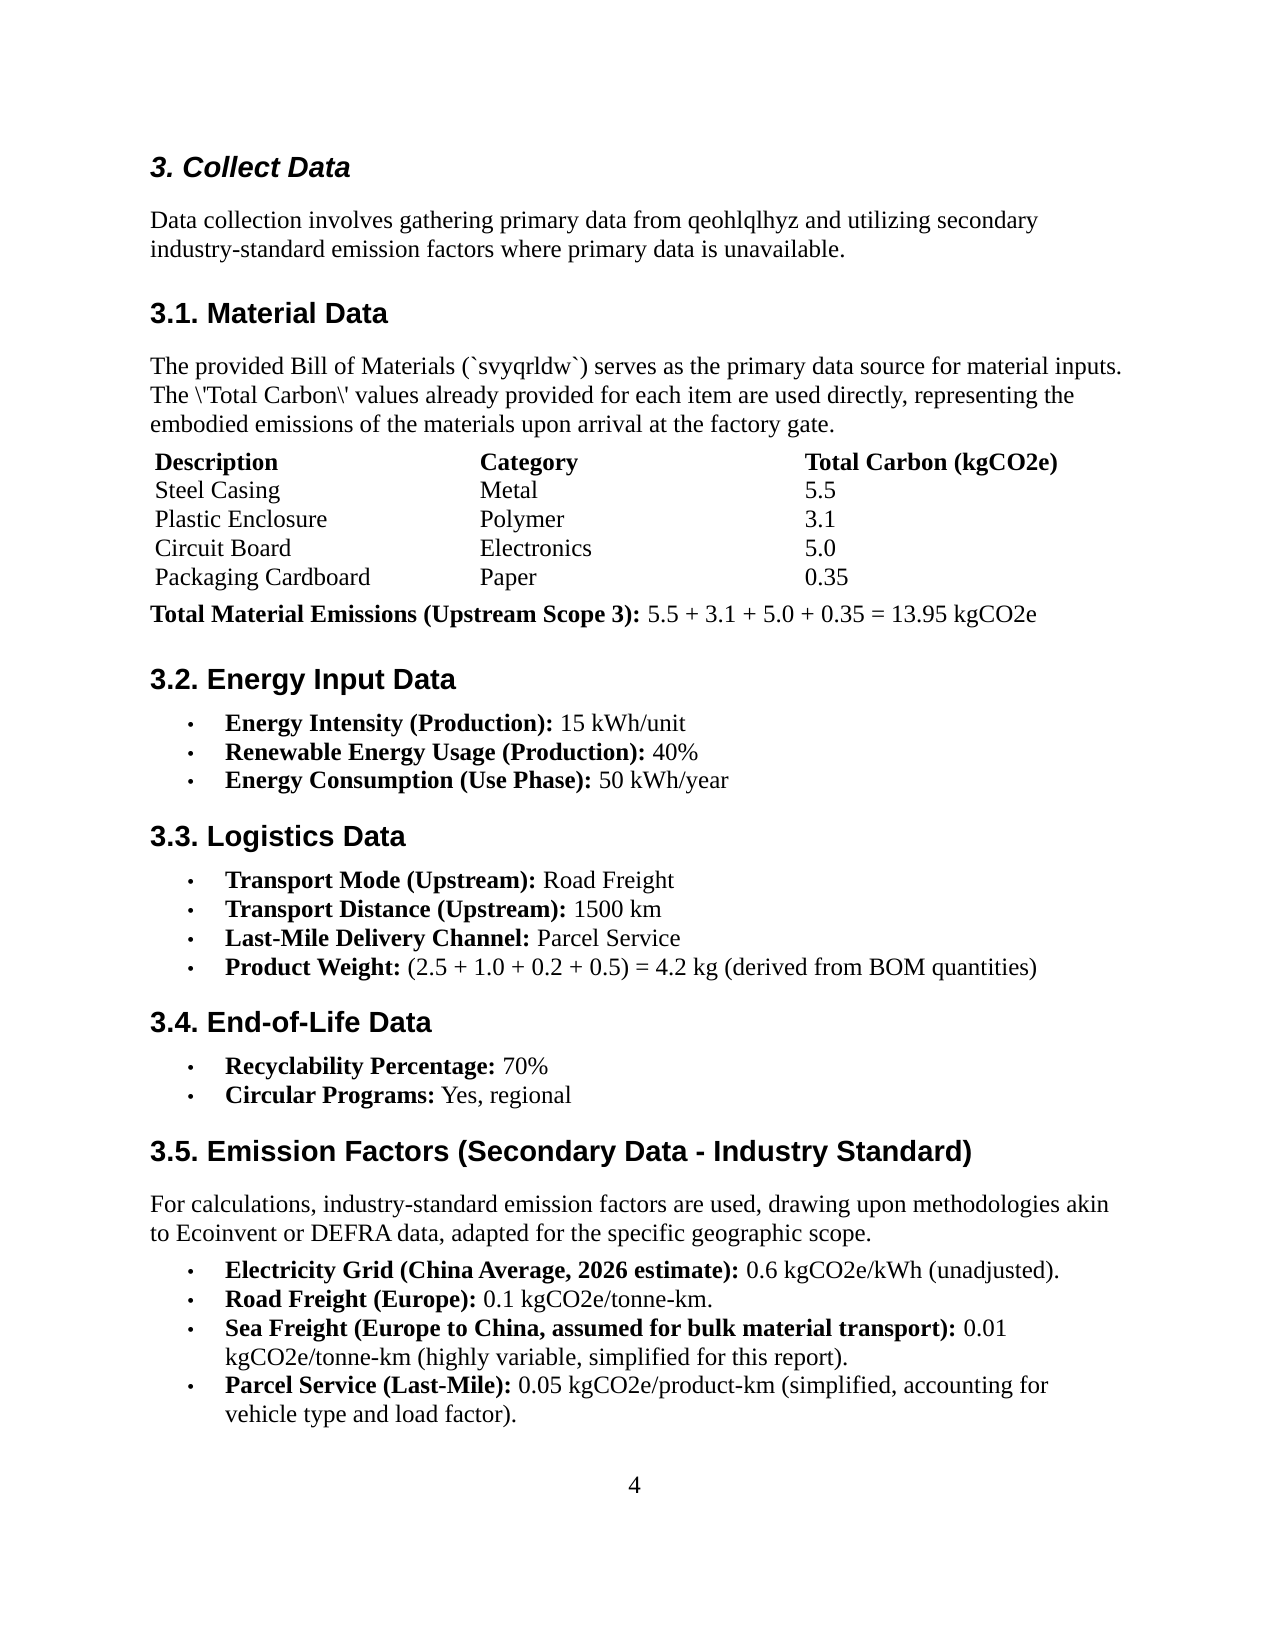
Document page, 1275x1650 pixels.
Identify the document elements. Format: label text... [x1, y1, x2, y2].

list Electricity Grid (China Average, 2026 estimate): 0.6 kgCO2e/kWh (unadjusted). [187, 1255, 1125, 1284]
table_cell Polymer [475, 504, 800, 533]
list Parcel Service (Last-Mile): 0.05 kgCO2e/product-km (simplified, accounting for vehicle type and load factor). [187, 1370, 1125, 1428]
table_header Category [475, 447, 800, 475]
table_cell Packaging Cardboard [150, 562, 475, 590]
list Transport Distance (Upstream): 1500 km [187, 894, 1125, 923]
subtitle 3.4. End-of-Life Data [150, 1005, 1125, 1039]
text Total Material Emissions (Upstream Scope 3): 5.5 + 3.1 + 5.0 + 0.35 = 13.95 kgCO2e [150, 599, 1125, 628]
subtitle 3.5. Emission Factors (Secondary Data - Industry Standard) [150, 1134, 1125, 1167]
subtitle 3. Collect Data [150, 150, 1125, 183]
list Circular Programs: Yes, regional [187, 1080, 1125, 1109]
list Recyclability Percentage: 70% [187, 1051, 1125, 1080]
list Energy Consumption (Use Phase): 50 kWh/year [187, 766, 1125, 794]
list Renewable Energy Usage (Production): 40% [187, 737, 1125, 766]
list Product Weight: (2.5 + 1.0 + 0.2 + 0.5) = 4.2 kg (derived from BOM quantities) [187, 952, 1125, 980]
list Transport Mode (Upstream): Road Freight [187, 865, 1125, 894]
table_header Description [150, 447, 475, 475]
table_cell 5.0 [800, 533, 1125, 562]
list Road Freight (Europe): 0.1 kgCO2e/tonne-km. [187, 1284, 1125, 1313]
table_cell Steel Casing [150, 475, 475, 504]
subtitle 3.1. Material Data [150, 296, 1125, 330]
table_cell Electronics [475, 533, 800, 562]
subtitle 3.3. Logistics Data [150, 819, 1125, 853]
table_cell 5.5 [800, 475, 1125, 504]
list Last-Mile Delivery Channel: Parcel Service [187, 923, 1125, 952]
text For calculations, industry-standard emission factors are used, drawing upon methodologies akin to Ecoinvent or DEFRA data, adapted for the specific geographic scope. [150, 1189, 1125, 1246]
table_header Total Carbon (kgCO2e) [800, 447, 1125, 475]
table_cell 3.1 [800, 504, 1125, 533]
subtitle 3.2. Energy Input Data [150, 662, 1125, 696]
table_cell Metal [475, 475, 800, 504]
table_cell 0.35 [800, 562, 1125, 590]
list Energy Intensity (Production): 15 kWh/unit [187, 708, 1125, 737]
table_cell Plastic Enclosure [150, 504, 475, 533]
table_cell Circuit Board [150, 533, 475, 562]
text The provided Bill of Materials (`svyqrldw`) serves as the primary data source for material inputs. The \'Total Carbon\' values already provided for each item are used directly, representing the embodied emissions of the materials upon arrival at the factory gate. [150, 351, 1125, 438]
text Data collection involves gathering primary data from qeohlqlhyz and utilizing secondary industry-standard emission factors where primary data is unavailable. [150, 205, 1125, 262]
list Sea Freight (Europe to China, assumed for bulk material transport): 0.01 kgCO2e/tonne-km (highly variable, simplified for this report). [187, 1313, 1125, 1370]
table_cell Paper [475, 562, 800, 590]
